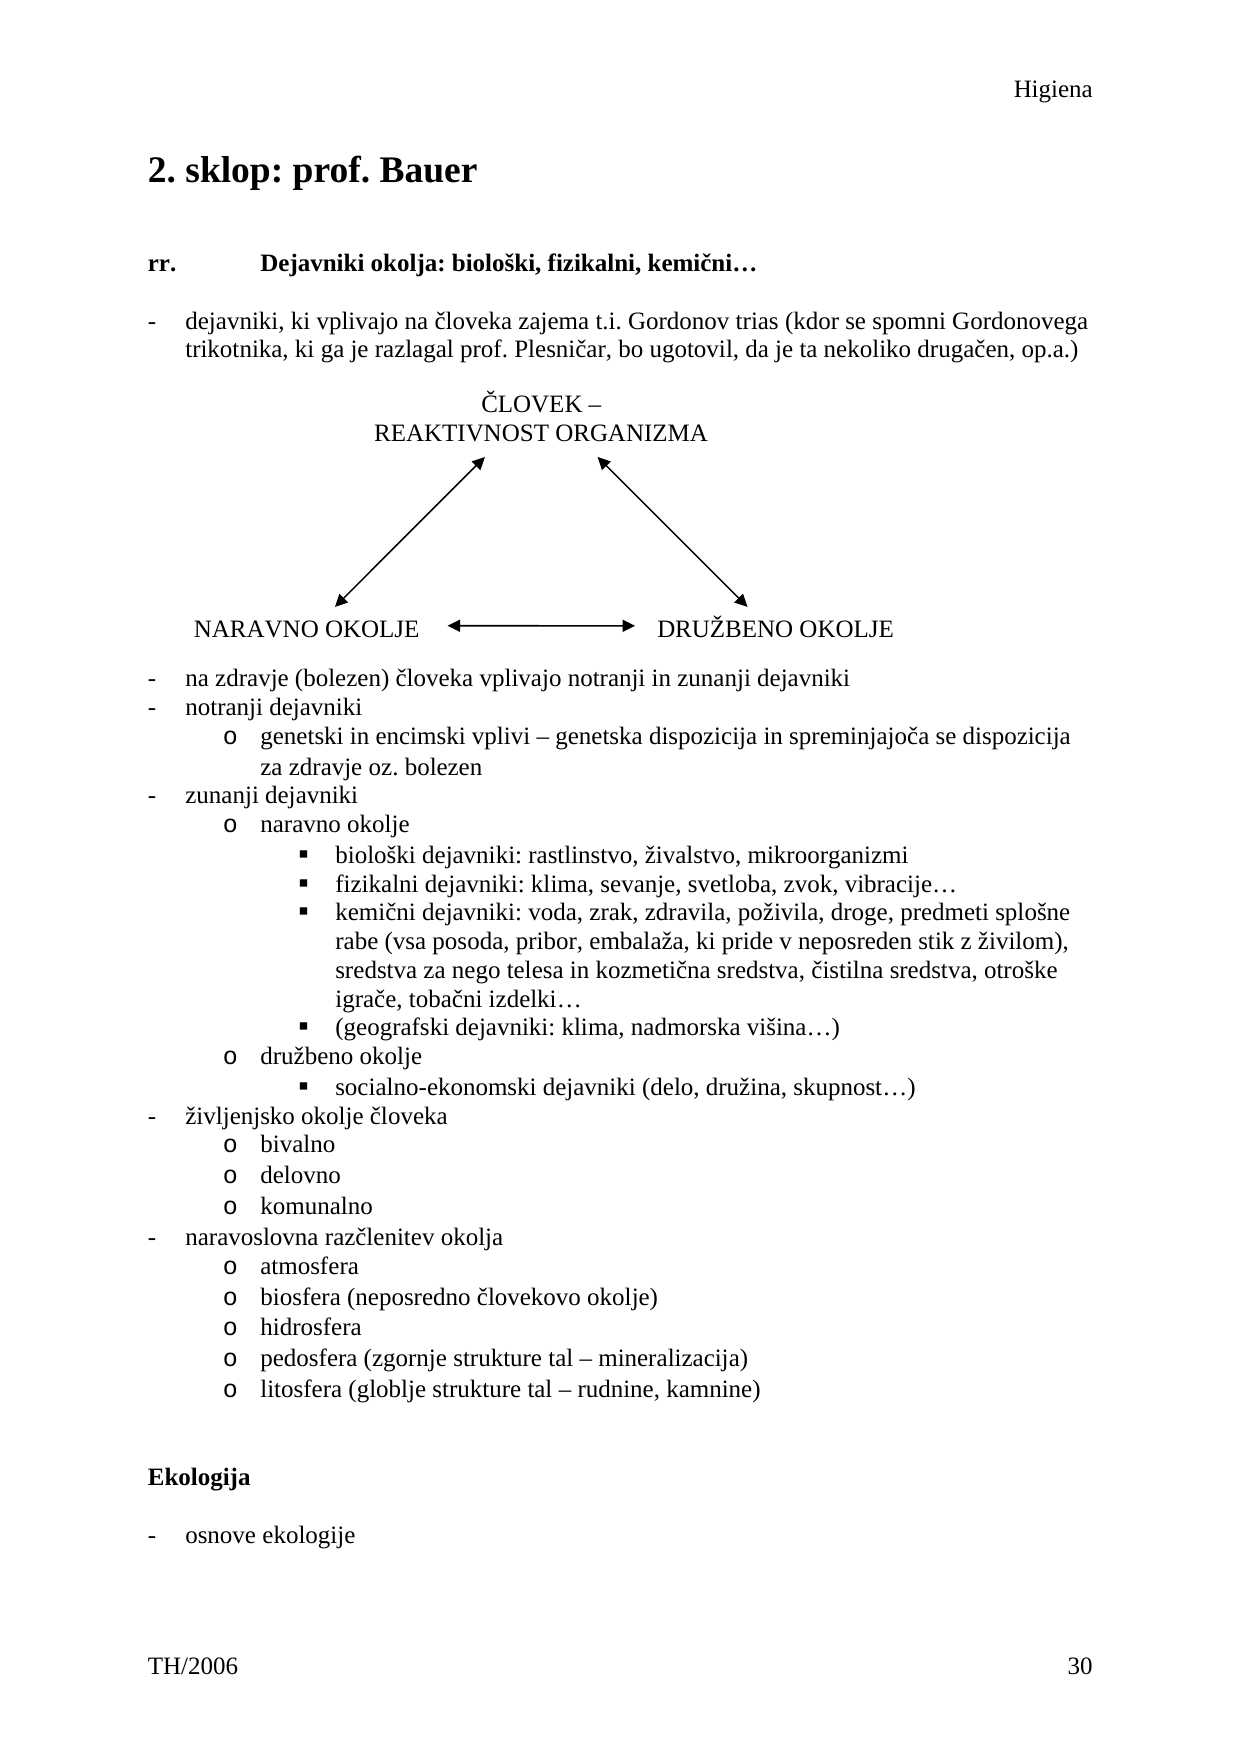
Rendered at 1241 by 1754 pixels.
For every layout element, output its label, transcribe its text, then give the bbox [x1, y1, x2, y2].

list družbeno okolje [223, 1041, 1092, 1072]
list naravno okolje [223, 809, 1092, 840]
list socialno-ekonomski dejavniki (delo, družina, skupnost…) [298, 1072, 1092, 1101]
subtitle Dejavniki okolja: biološki, fizikalni, kemični… [148, 248, 1092, 277]
list na zdravje (bolezen) človeka vplivajo notranji in zunanji dejavniki [148, 663, 1092, 692]
list življenjsko okolje človeka [148, 1101, 1092, 1129]
list hidrosfera [223, 1312, 1092, 1343]
list pedosfera (zgornje strukture tal – mineralizacija) [223, 1343, 1092, 1374]
list atmosfera [223, 1251, 1092, 1282]
list zunanji dejavniki [148, 780, 1092, 809]
list delovno [223, 1160, 1092, 1191]
subtitle sklop: prof. Bauer [148, 148, 1092, 191]
list kemični dejavniki: voda, zrak, zdravila, poživila, droge, predmeti splošne rabe (vsa posoda, pribor, embalaža, ki pride v neposreden stik z živilom), sredstva za nego telesa in kozmetična sredstva, čistilna sredstva, otroške igrače, tobačni izdelki… [298, 897, 1092, 1012]
list biosfera (neposredno človekovo okolje) [223, 1282, 1092, 1312]
text Ekologija [148, 1462, 1092, 1491]
list naravoslovna razčlenitev okolja [148, 1222, 1092, 1251]
list genetski in encimski vplivi – genetska dispozicija in spreminjajoča se dispozicija za zdravje oz. bolezen [223, 721, 1092, 780]
list osnove ekologije [148, 1520, 1092, 1549]
list biološki dejavniki: rastlinstvo, živalstvo, mikroorganizmi [298, 840, 1092, 869]
list fizikalni dejavniki: klima, sevanje, svetloba, zvok, vibracije… [298, 869, 1092, 897]
list notranji dejavniki [148, 692, 1092, 721]
list bivalno [223, 1129, 1092, 1160]
list dejavniki, ki vplivajo na človeka zajema t.i. Gordonov trias (kdor se spomni Gordonovega trikotnika, ki ga je razlagal prof. Plesničar, bo ugotovil, da je ta nekoliko drugačen, op.a.) [148, 306, 1092, 363]
list (geografski dejavniki: klima, nadmorska višina…) [298, 1012, 1092, 1041]
list komunalno [223, 1191, 1092, 1222]
list litosfera (globlje strukture tal – rudnine, kamnine) [223, 1374, 1092, 1405]
